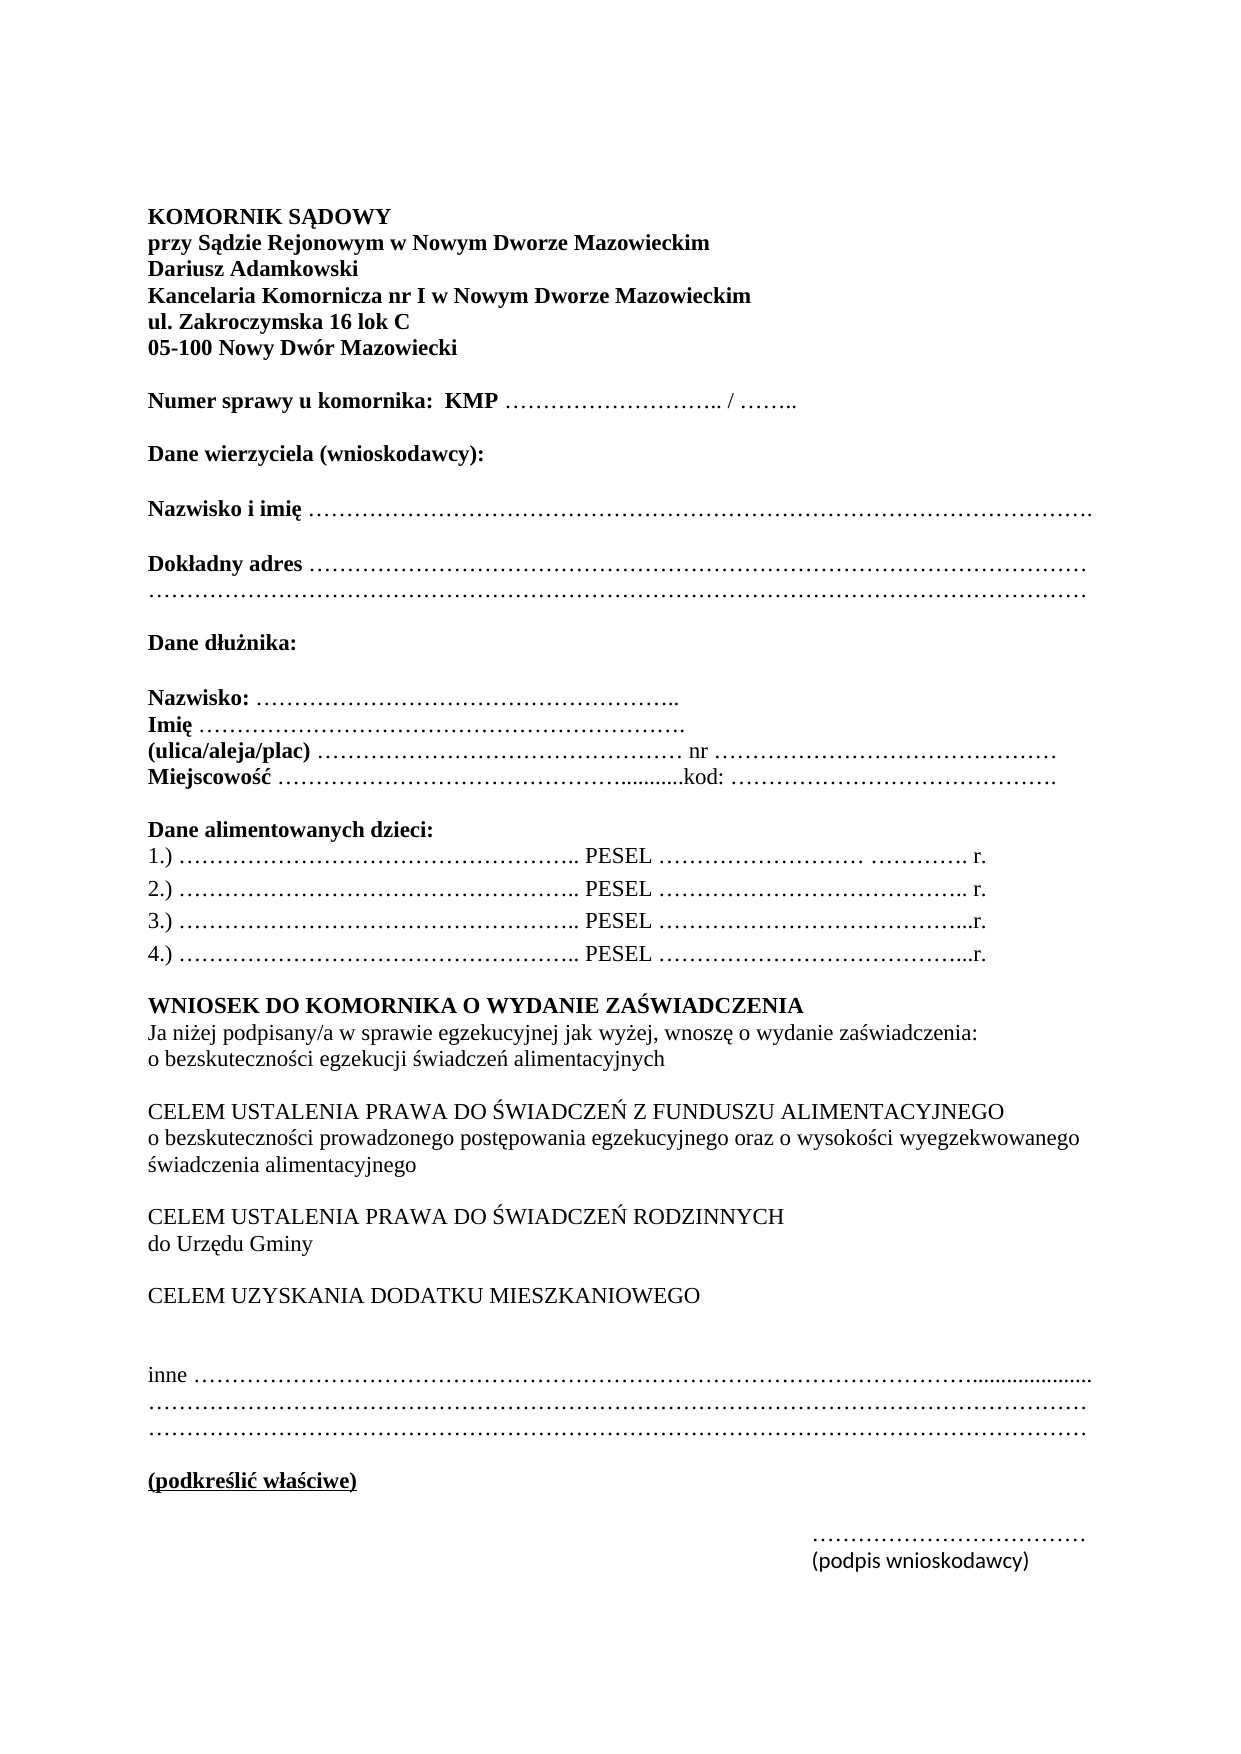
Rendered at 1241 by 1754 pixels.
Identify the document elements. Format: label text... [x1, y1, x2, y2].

text (podpis wnioskodawcy) [738, 1546, 1093, 1574]
text Numer sprawy u komornika: KMP ……………………….. / …….. [148, 387, 1093, 413]
text o bezskuteczności prowadzonego postępowania egzekucyjnego oraz o wysokości wyegzekwowanego świadczenia alimentacyjnego [148, 1124, 1093, 1177]
text …………………………………………………………………………………………………………… [148, 576, 1093, 603]
text Dane alimentowanych dzieci: [148, 816, 1093, 842]
text 05-100 Nowy Dwór Mazowiecki [148, 334, 1093, 361]
text Nazwisko i imię …………………………………………………………………………………………. [148, 495, 1093, 521]
text Ja niżej podpisany/a w sprawie egzekucyjnej jak wyżej, wnoszę o wydanie zaświadczenia: [148, 1019, 1093, 1045]
text 2.) …………………………………………….. PESEL ………………………………….. r. [148, 875, 1093, 901]
text KOMORNIK SĄDOWY [148, 203, 1093, 229]
text ul. Zakroczymska 16 lok C [148, 308, 1093, 334]
text ………………………………………………………………………………………………………………………………………………………………………………………………………………………… [148, 1388, 1093, 1441]
text przy Sądzie Rejonowym w Nowym Dworze Mazowieckim [148, 229, 1093, 255]
text Dane wierzyciela (wnioskodawcy): [148, 440, 1093, 466]
text Imię ………………………………………………………. [148, 711, 1093, 737]
text Dariusz Adamkowski [148, 255, 1093, 282]
text (podkreślić właściwe) [148, 1467, 1093, 1493]
text Dokładny adres ………………………………………………………………………………………… [148, 550, 1093, 576]
text CELEM USTALENIA PRAWA DO ŚWIADCZEŃ Z FUNDUSZU ALIMENTACYJNEGO [148, 1098, 1093, 1124]
text 1.) …………………………………………….. PESEL ……………………… …………. r. [148, 842, 1093, 869]
text Nazwisko: ……………………………………………….. [148, 684, 1093, 711]
text WNIOSEK DO KOMORNIKA O WYDANIE ZAŚWIADCZENIA [148, 993, 1093, 1019]
text CELEM UZYSKANIA DODATKU MIESZKANIOWEGO [148, 1282, 1093, 1309]
text 3.) …………………………………………….. PESEL …………………………………...r. [148, 907, 1093, 934]
text (ulica/aleja/plac) ………………………………………… nr ……………………………………… [148, 737, 1093, 763]
text 4.) …………………………………………….. PESEL …………………………………...r. [148, 940, 1093, 966]
text ……………………………… [738, 1520, 1093, 1546]
text o bezskuteczności egzekucji świadczeń alimentacyjnych [148, 1045, 1093, 1072]
text Miejscowość ………………………………………...........kod: ……………………………………. [148, 763, 1093, 790]
text do Urzędu Gminy [148, 1230, 1093, 1256]
text inne …………………………………………………………………………………………..................... [148, 1362, 1093, 1388]
text Dane dłużnika: [148, 629, 1093, 656]
text Kancelaria Komornicza nr I w Nowym Dworze Mazowieckim [148, 282, 1093, 308]
text CELEM USTALENIA PRAWA DO ŚWIADCZEŃ RODZINNYCH [148, 1203, 1093, 1230]
